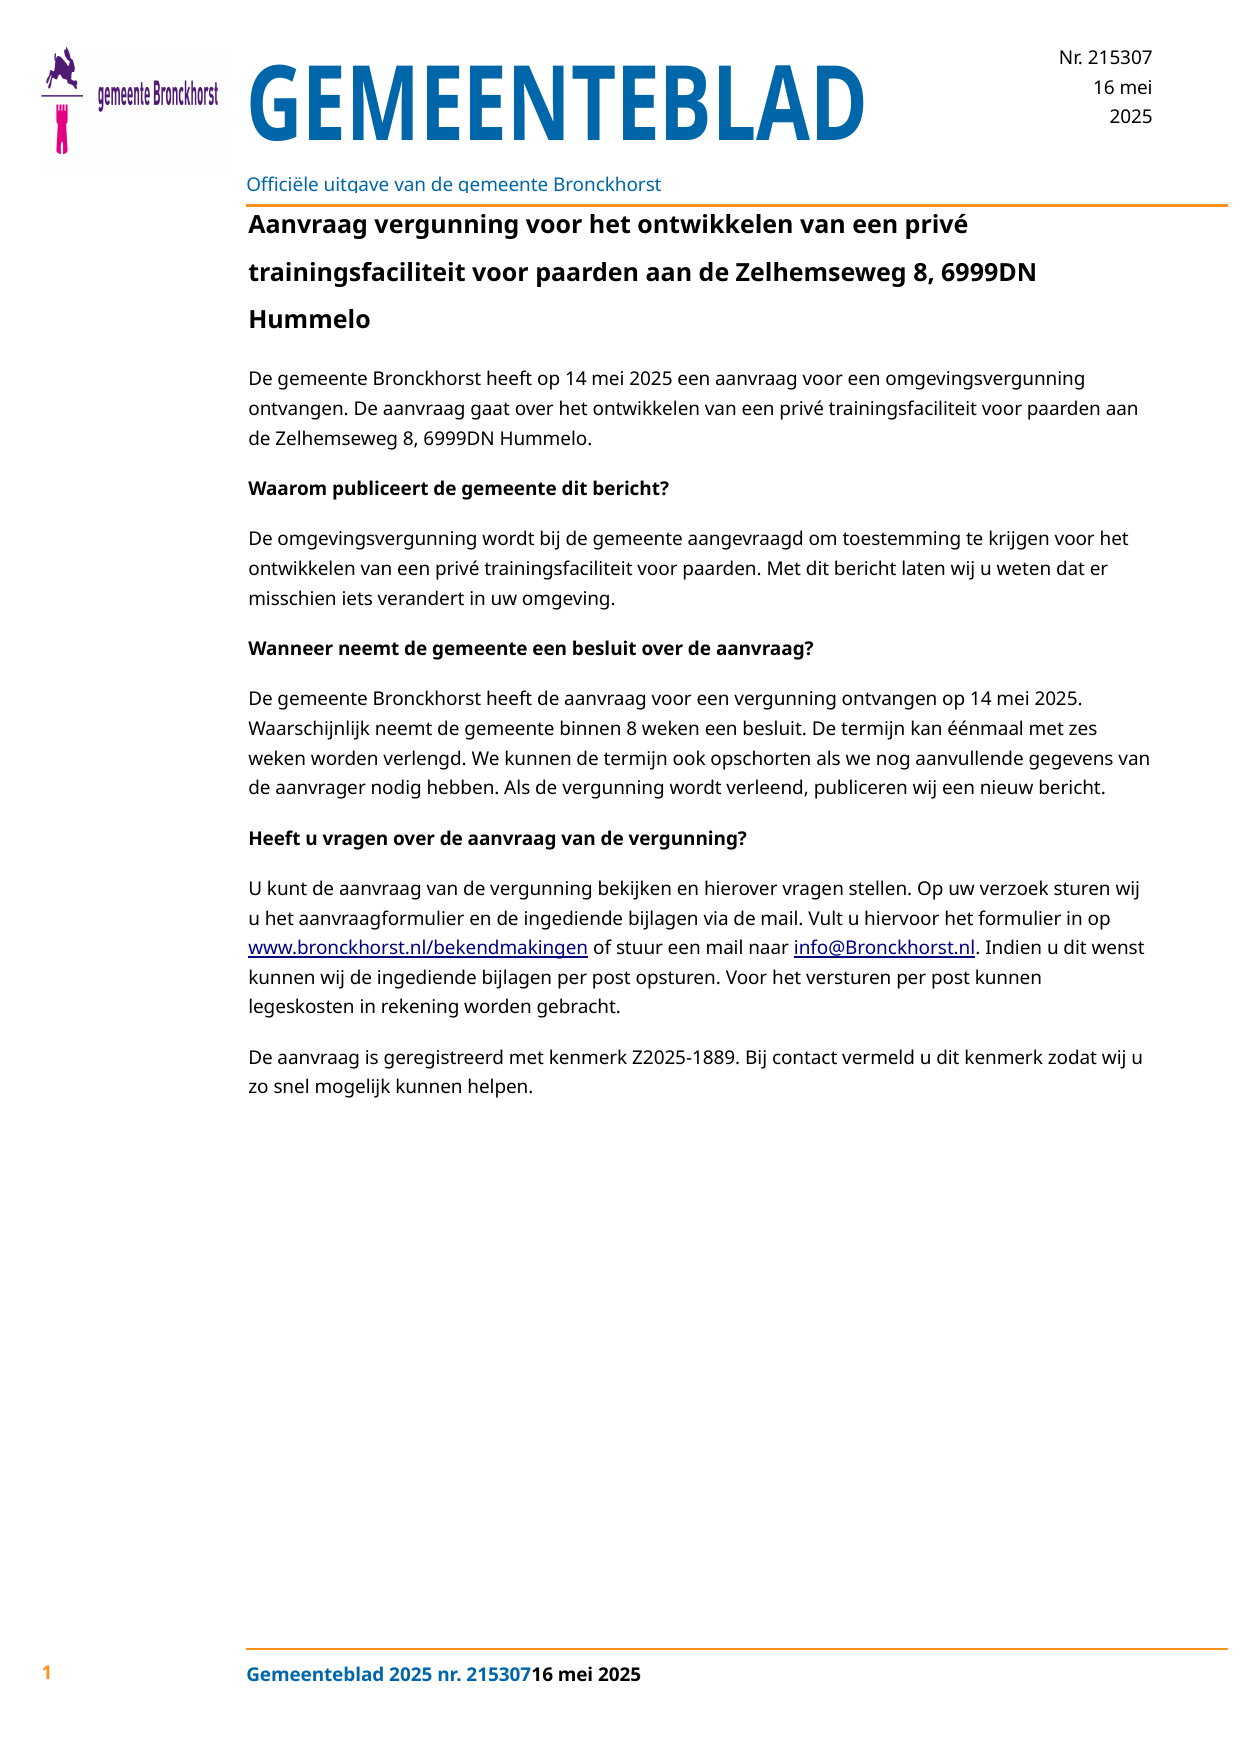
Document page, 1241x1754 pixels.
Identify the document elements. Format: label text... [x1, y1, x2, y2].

picture [41, 47, 231, 172]
text De omgevingsvergunning wordt bij de gemeente aangevraagd om toestemming te krijgen voor het ontwikkelen van een privé trainingsfaciliteit voor paarden. Met dit bericht laten wij u weten dat er misschien iets verandert in uw omgeving. [248, 526, 1152, 610]
text U kunt de aanvraag van de vergunning bekijken en hierover vragen stellen. Op uw verzoek sturen wij u het aanvraagformulier en de ingediende bijlagen via de mail. Vult u hiervoor het formulier in op www.bronckhorst.nl/bekendmakingen of stuur een mail naar info@Bronckhorst.nl. Indien u dit wenst kunnen wij de ingediende bijlagen per post opsturen. Voor het versturen per post kunnen legeskosten in rekening worden gebracht. [248, 875, 1152, 1019]
text Waarom publiceert de gemeente dit bericht? [248, 475, 1152, 501]
text De gemeente Bronckhorst heeft de aanvraag voor een vergunning ontvangen op 14 mei 2025. Waarschijnlijk neemt de gemeente binnen 8 weken een besluit. De termijn kan éénmaal met zes weken worden verlengd. We kunnen de termijn ook opschorten als we nog aanvullende gegevens van de aanvrager nodig hebben. Als de vergunning wordt verleend, publiceren wij een nieuw bericht. [248, 686, 1152, 800]
text De aanvraag is geregistreerd met kenmerk Z2025-1889. Bij contact vermeld u dit kenmerk zodat wij u zo snel mogelijk kunnen helpen. [248, 1044, 1152, 1099]
text Heeft u vragen over de aanvraag van de vergunning? [248, 825, 1152, 850]
text Wanneer neemt de gemeente een besluit over de aanvraag? [248, 635, 1152, 661]
text Aanvraag vergunning voor het ontwikkelen van een privé trainingsfaciliteit voor paarden aan de Zelhemseweg 8, 6999DN Hummelo [248, 207, 1152, 336]
text De gemeente Bronckhorst heeft op 14 mei 2025 een aanvraag voor een omgevingsvergunning ontvangen. De aanvraag gaat over het ontwikkelen van een privé trainingsfaciliteit voor paarden aan de Zelhemseweg 8, 6999DN Hummelo. [248, 366, 1152, 450]
